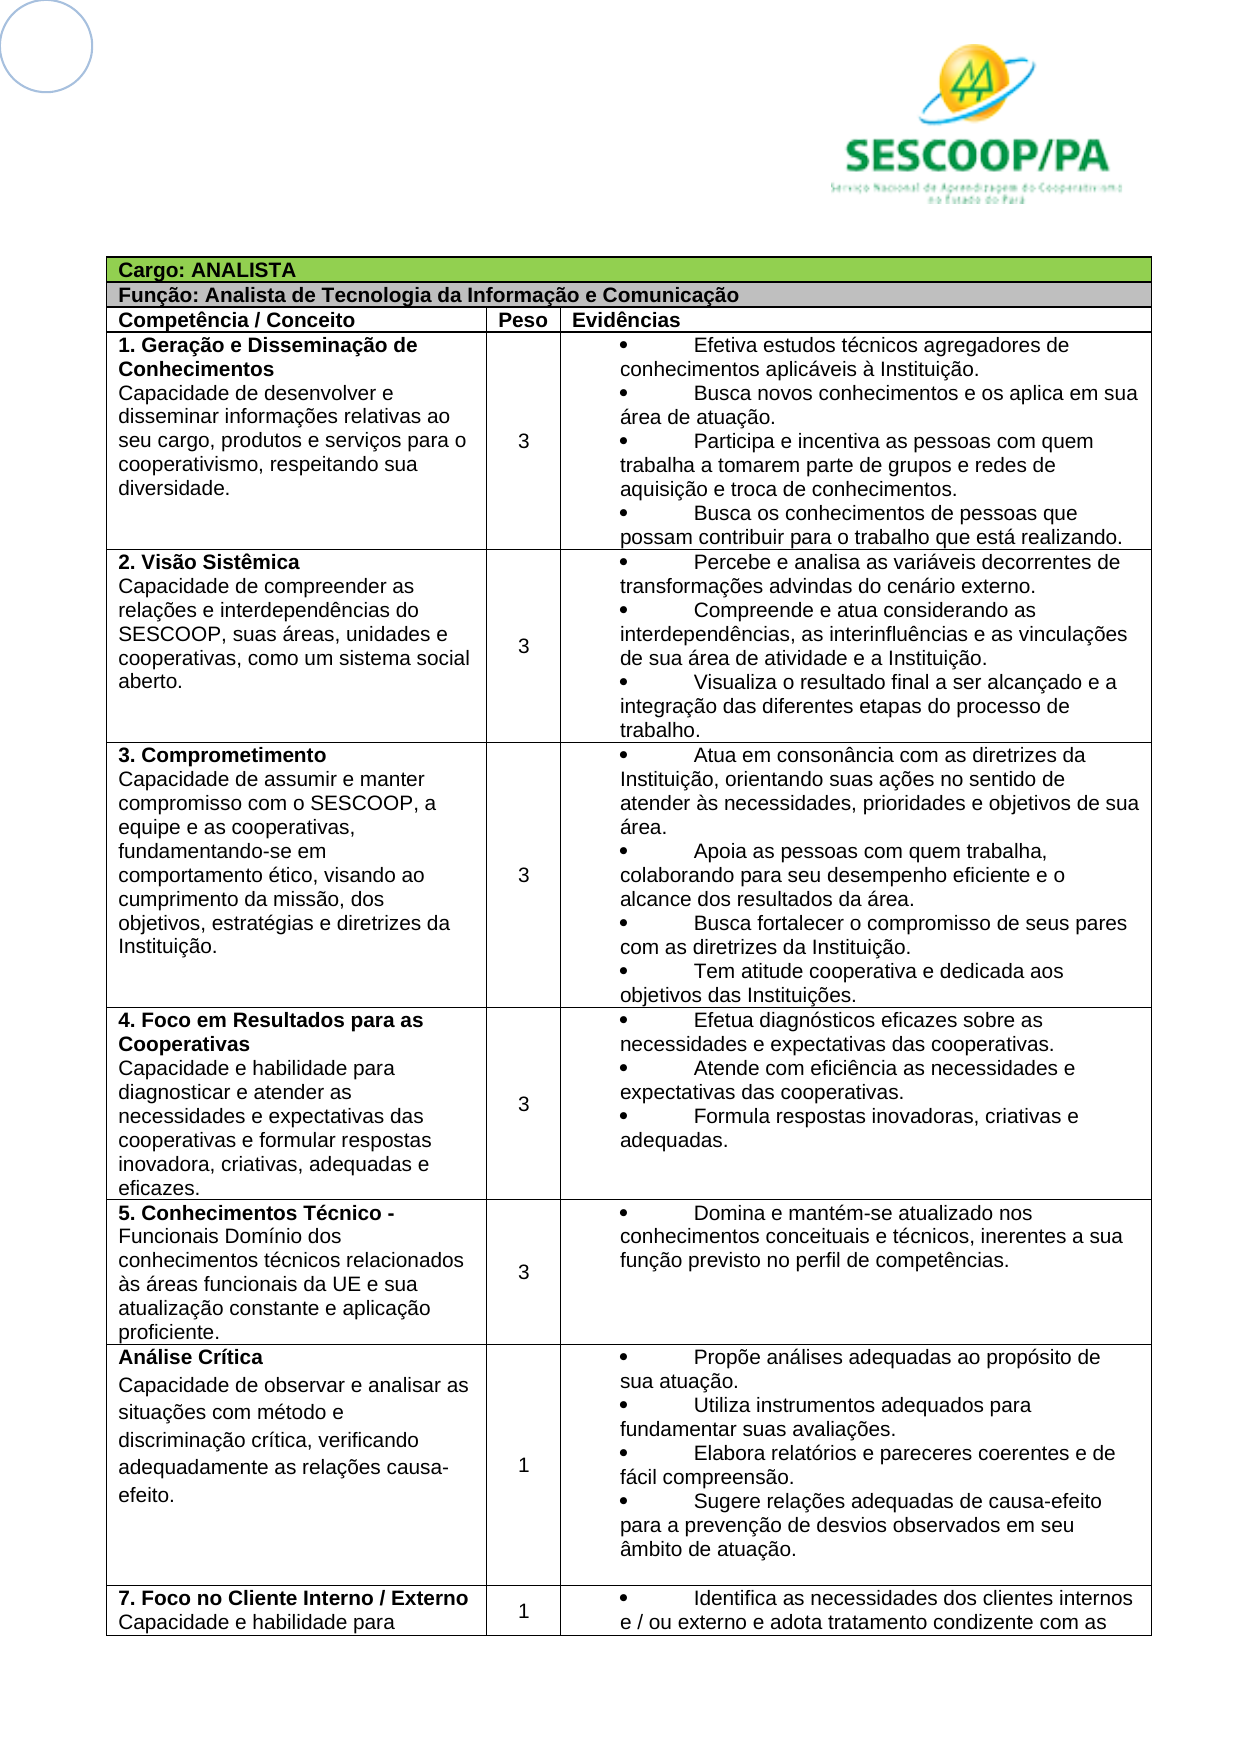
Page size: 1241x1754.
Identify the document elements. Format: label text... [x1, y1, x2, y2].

table_cell 1. Geração e Disseminação de Conhecimentos Capacidade de desenvolver e disseminar informações relativas ao seu cargo, produtos e serviços para o cooperativismo, respeitando sua diversidade. [107, 333, 486, 548]
table_cell 3. Comprometimento Capacidade de assumir e manter compromisso com o SESCOOP, a equipe e as cooperativas, fundamentando-se em comportamento ético, visando ao cumprimento da missão, dos objetivos, estratégias e diretrizes da Instituição. [107, 743, 486, 1007]
table_cell 2. Visão Sistêmica Capacidade de compreender as relações e interdependências do SESCOOP, suas áreas, unidades e cooperativas, como um sistema social aberto. [107, 550, 486, 742]
table_cell Efetiva estudos técnicos agregadores de conhecimentos aplicáveis à Instituição. Busca novos conhecimentos e os aplica em sua área de atuação. Participa e incentiva as pessoas com quem trabalha a tomarem parte de grupos e redes de aquisição e troca de conhecimentos. Busca os conhecimentos de pessoas que possam contribuir para o trabalho que está realizando. [561, 333, 1151, 548]
table_cell Identifica as necessidades dos clientes internos e / ou externo e adota tratamento condizente com as [561, 1586, 1151, 1635]
table_cell Peso [487, 308, 560, 331]
table_cell Propõe análises adequadas ao propósito de sua atuação. Utiliza instrumentos adequados para fundamentar suas avaliações. Elabora relatórios e pareceres coerentes e de fácil compreensão. Sugere relações adequadas de causa-efeito para a prevenção de desvios observados em seu âmbito de atuação. [561, 1345, 1151, 1585]
table_cell 3 [487, 743, 560, 1007]
table_cell 3 [487, 550, 560, 742]
table_cell 3 [487, 333, 560, 548]
table_cell 1 [487, 1345, 560, 1585]
table_cell Efetua diagnósticos eficazes sobre as necessidades e expectativas das cooperativas. Atende com eficiência as necessidades e expectativas das cooperativas. Formula respostas inovadoras, criativas e adequadas. [561, 1008, 1151, 1199]
table_cell Análise Crítica Capacidade de observar e analisar as situações com método e discriminação crítica, verificando adequadamente as relações causa-efeito. [107, 1345, 486, 1585]
table_cell Competência / Conceito [107, 308, 486, 331]
table_cell 3 [487, 1008, 560, 1199]
table_cell Função: Analista de Tecnologia da Informação e Comunicação [107, 283, 1151, 306]
table_cell Domina e mantém-se atualizado nos conhecimentos conceituais e técnicos, inerentes a sua função previsto no perfil de competências. [561, 1200, 1151, 1344]
table_cell 5. Conhecimentos Técnico - Funcionais Domínio dos conhecimentos técnicos relacionados às áreas funcionais da UE e sua atualização constante e aplicação proficiente. [107, 1200, 486, 1344]
table_cell 7. Foco no Cliente Interno / Externo Capacidade e habilidade para [107, 1586, 486, 1635]
table_cell 1 [487, 1586, 560, 1635]
table_header Cargo: ANALISTA [107, 258, 1151, 281]
table_cell Percebe e analisa as variáveis decorrentes de transformações advindas do cenário externo. Compreende e atua considerando as interdependências, as interinfluências e as vinculações de sua área de atividade e a Instituição. Visualiza o resultado final a ser alcançado e a integração das diferentes etapas do processo de trabalho. [561, 550, 1151, 742]
table_cell Atua em consonância com as diretrizes da Instituição, orientando suas ações no sentido de atender às necessidades, prioridades e objetivos de sua área. Apoia as pessoas com quem trabalha, colaborando para seu desempenho eficiente e o alcance dos resultados da área. Busca fortalecer o compromisso de seus pares com as diretrizes da Instituição. Tem atitude cooperativa e dedicada aos objetivos das Instituições. [561, 743, 1151, 1007]
table_cell Evidências [561, 308, 1151, 331]
table_cell 4. Foco em Resultados para as Cooperativas Capacidade e habilidade para diagnosticar e atender as necessidades e expectativas das cooperativas e formular respostas inovadora, criativas, adequadas e eficazes. [107, 1008, 486, 1199]
table_cell 3 [487, 1200, 560, 1344]
